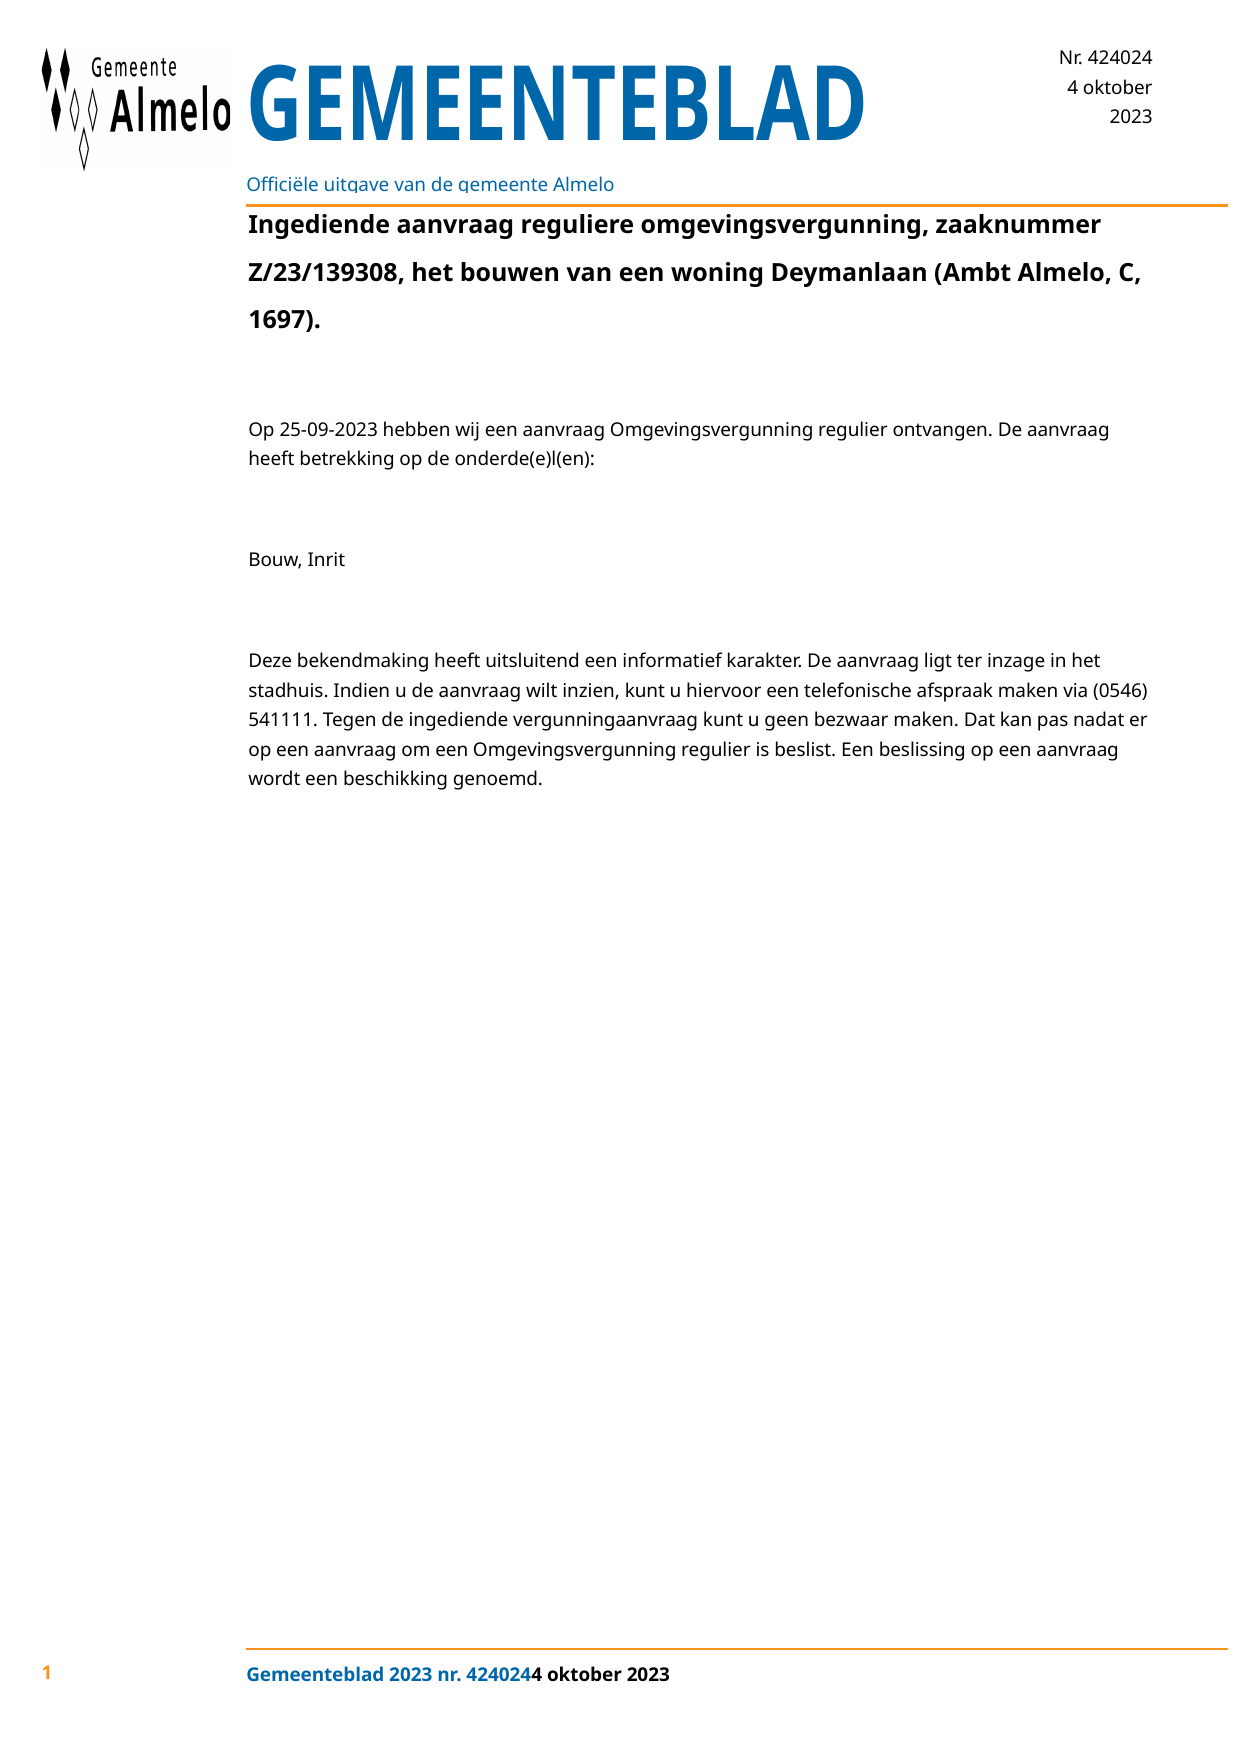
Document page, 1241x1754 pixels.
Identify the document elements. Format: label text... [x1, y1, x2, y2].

text Op 25-09-2023 hebben wij een aanvraag Omgevingsvergunning regulier ontvangen. De aanvraag heeft betrekking op de onderde(e)l(en): [248, 416, 1152, 471]
text Deze bekendmaking heeft uitsluitend een informatief karakter. De aanvraag ligt ter inzage in het stadhuis. Indien u de aanvraag wilt inzien, kunt u hiervoor een telefonische afspraak maken via (0546) 541111. Tegen de ingediende vergunningaanvraag kunt u geen bezwaar maken. Dat kan pas nadat er op een aanvraag om een Omgevingsvergunning regulier is beslist. Een beslissing op een aanvraag wordt een beschikking genoemd. [248, 647, 1152, 791]
text Ingediende aanvraag reguliere omgevingsvergunning, zaaknummer Z/23/139308, het bouwen van een woning Deymanlaan (Ambt Almelo, C, 1697). [248, 207, 1152, 336]
picture [41, 47, 231, 172]
text Bouw, Inrit [248, 546, 1152, 572]
